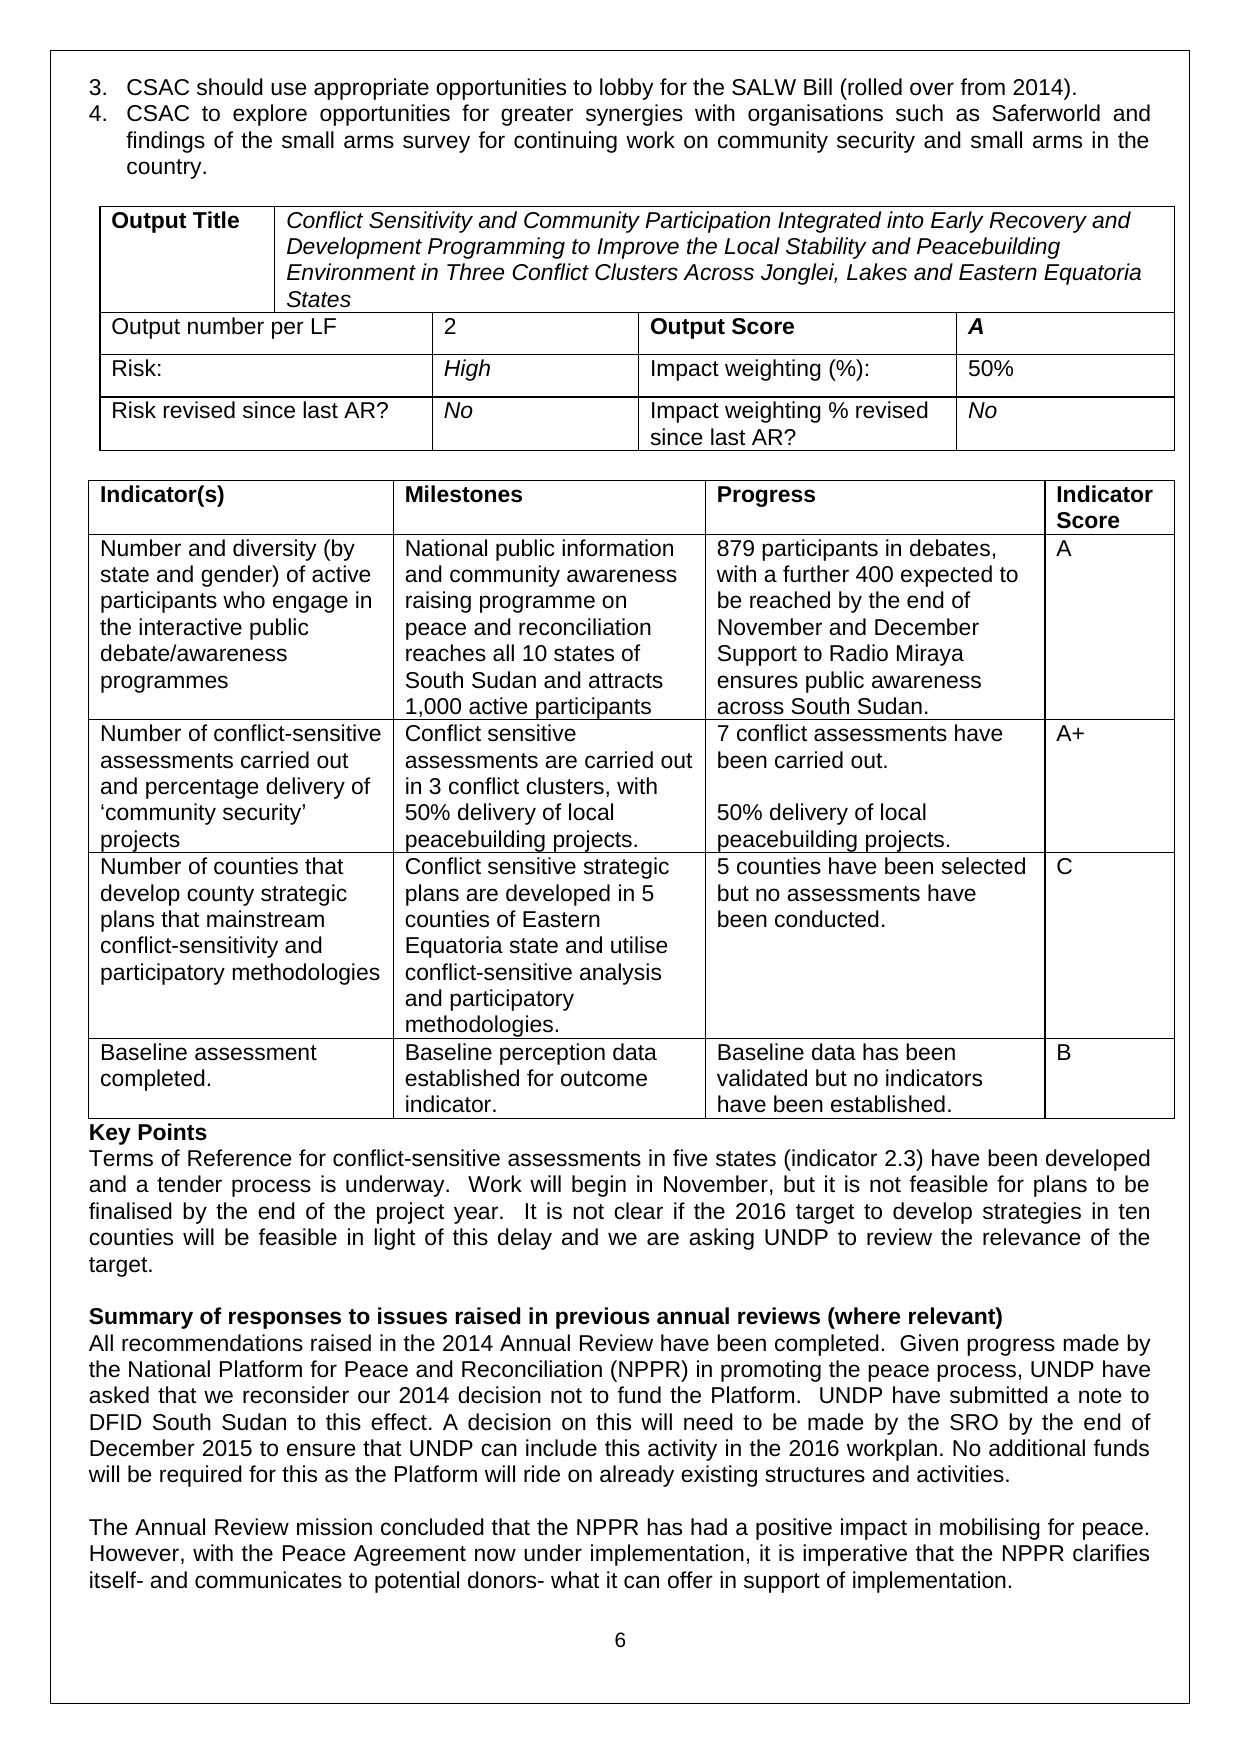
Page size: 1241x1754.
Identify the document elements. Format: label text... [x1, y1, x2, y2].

table_cell Baseline assessment completed. [89, 1039, 393, 1118]
table_cell Number and diversity (by state and gender) of active participants who engage in the interactive public debate/awareness programmes [89, 535, 393, 719]
table_cell Conflict sensitive assessments are carried out in 3 conflict clusters, with 50% delivery of local peacebuilding projects. [394, 720, 705, 852]
table_cell Number of counties that develop county strategic plans that mainstream conflict-sensitivity and participatory methodologies [89, 853, 393, 1038]
list CSAC to explore opportunities for greater synergies with organisations such as Saferworld and findings of the small arms survey for continuing work on community security and small arms in the country. [89, 100, 1152, 179]
table_header Progress [706, 481, 1044, 534]
table_cell Risk revised since last AR? [101, 398, 432, 450]
table_cell Conflict sensitive strategic plans are developed in 5 counties of Eastern Equatoria state and utilise conflict-sensitive analysis and participatory methodologies. [394, 853, 705, 1038]
text All recommendations raised in the 2014 Annual Review have been completed. Given progress made by the National Platform for Peace and Reconciliation (NPPR) in promoting the peace process, UNDP have asked that we reconsider our 2014 decision not to fund the Platform. UNDP have submitted a note to DFID South Sudan to this effect. A decision on this will need to be made by the SRO by the end of December 2015 to ensure that UNDP can include this activity in the 2016 workplan. No additional funds will be required for this as the Platform will ride on already existing structures and activities. [89, 1329, 1152, 1488]
table_header Milestones [394, 481, 705, 534]
table_header Indicator Score [1046, 481, 1174, 534]
table_cell Impact weighting % revised since last AR? [639, 398, 956, 450]
table_cell Risk: [101, 355, 432, 396]
table_cell National public information and community awareness raising programme on peace and reconciliation reaches all 10 states of South Sudan and attracts 1,000 active participants [394, 535, 705, 719]
table_cell Baseline data has been validated but no indicators have been established. [706, 1039, 1044, 1118]
table_cell No [433, 398, 638, 450]
table_cell Output Score [639, 313, 956, 354]
table_cell Output number per LF [101, 313, 432, 354]
table_cell 50% [957, 355, 1174, 396]
table_header Output Title [101, 207, 274, 312]
table_cell A [1046, 535, 1174, 719]
table_header Indicator(s) [89, 481, 393, 534]
table_cell Number of conflict-sensitive assessments carried out and percentage delivery of ‘community security’ projects [89, 720, 393, 852]
table_cell 879 participants in debates, with a further 400 expected to be reached by the end of November and December Support to Radio Miraya ensures public awareness across South Sudan. [706, 535, 1044, 719]
table_cell 7 conflict assessments have been carried out. 50% delivery of local peacebuilding projects. [706, 720, 1044, 852]
text Key Points [89, 1119, 1152, 1145]
list CSAC should use appropriate opportunities to lobby for the SALW Bill (rolled over from 2014). [89, 74, 1152, 100]
table_cell Baseline perception data established for outcome indicator. [394, 1039, 705, 1118]
text Terms of Reference for conflict-sensitive assessments in five states (indicator 2.3) have been developed and a tender process is underway. Work will begin in November, but it is not feasible for plans to be finalised by the end of the project year. It is not clear if the 2016 target to develop strategies in ten counties will be feasible in light of this delay and we are asking UNDP to review the relevance of the target. [89, 1145, 1152, 1277]
table_cell C [1046, 853, 1174, 1038]
table_cell B [1046, 1039, 1174, 1118]
table_cell A [957, 313, 1174, 354]
table_cell High [433, 355, 638, 396]
table_cell Impact weighting (%): [639, 355, 956, 396]
text The Annual Review mission concluded that the NPPR has had a positive impact in mobilising for peace. However, with the Peace Agreement now under implementation, it is imperative that the NPPR clarifies itself- and communicates to potential donors- what it can offer in support of implementation. [89, 1514, 1152, 1593]
table_cell No [957, 398, 1174, 450]
table_cell A+ [1046, 720, 1174, 852]
text Summary of responses to issues raised in previous annual reviews (where relevant) [89, 1303, 1152, 1329]
table_cell 2 [433, 313, 638, 354]
table_cell 5 counties have been selected but no assessments have been conducted. [706, 853, 1044, 1038]
table_header Conflict Sensitivity and Community Participation Integrated into Early Recovery and Development Programming to Improve the Local Stability and Peacebuilding Environment in Three Conflict Clusters Across Jonglei, Lakes and Eastern Equatoria States [275, 207, 1174, 312]
